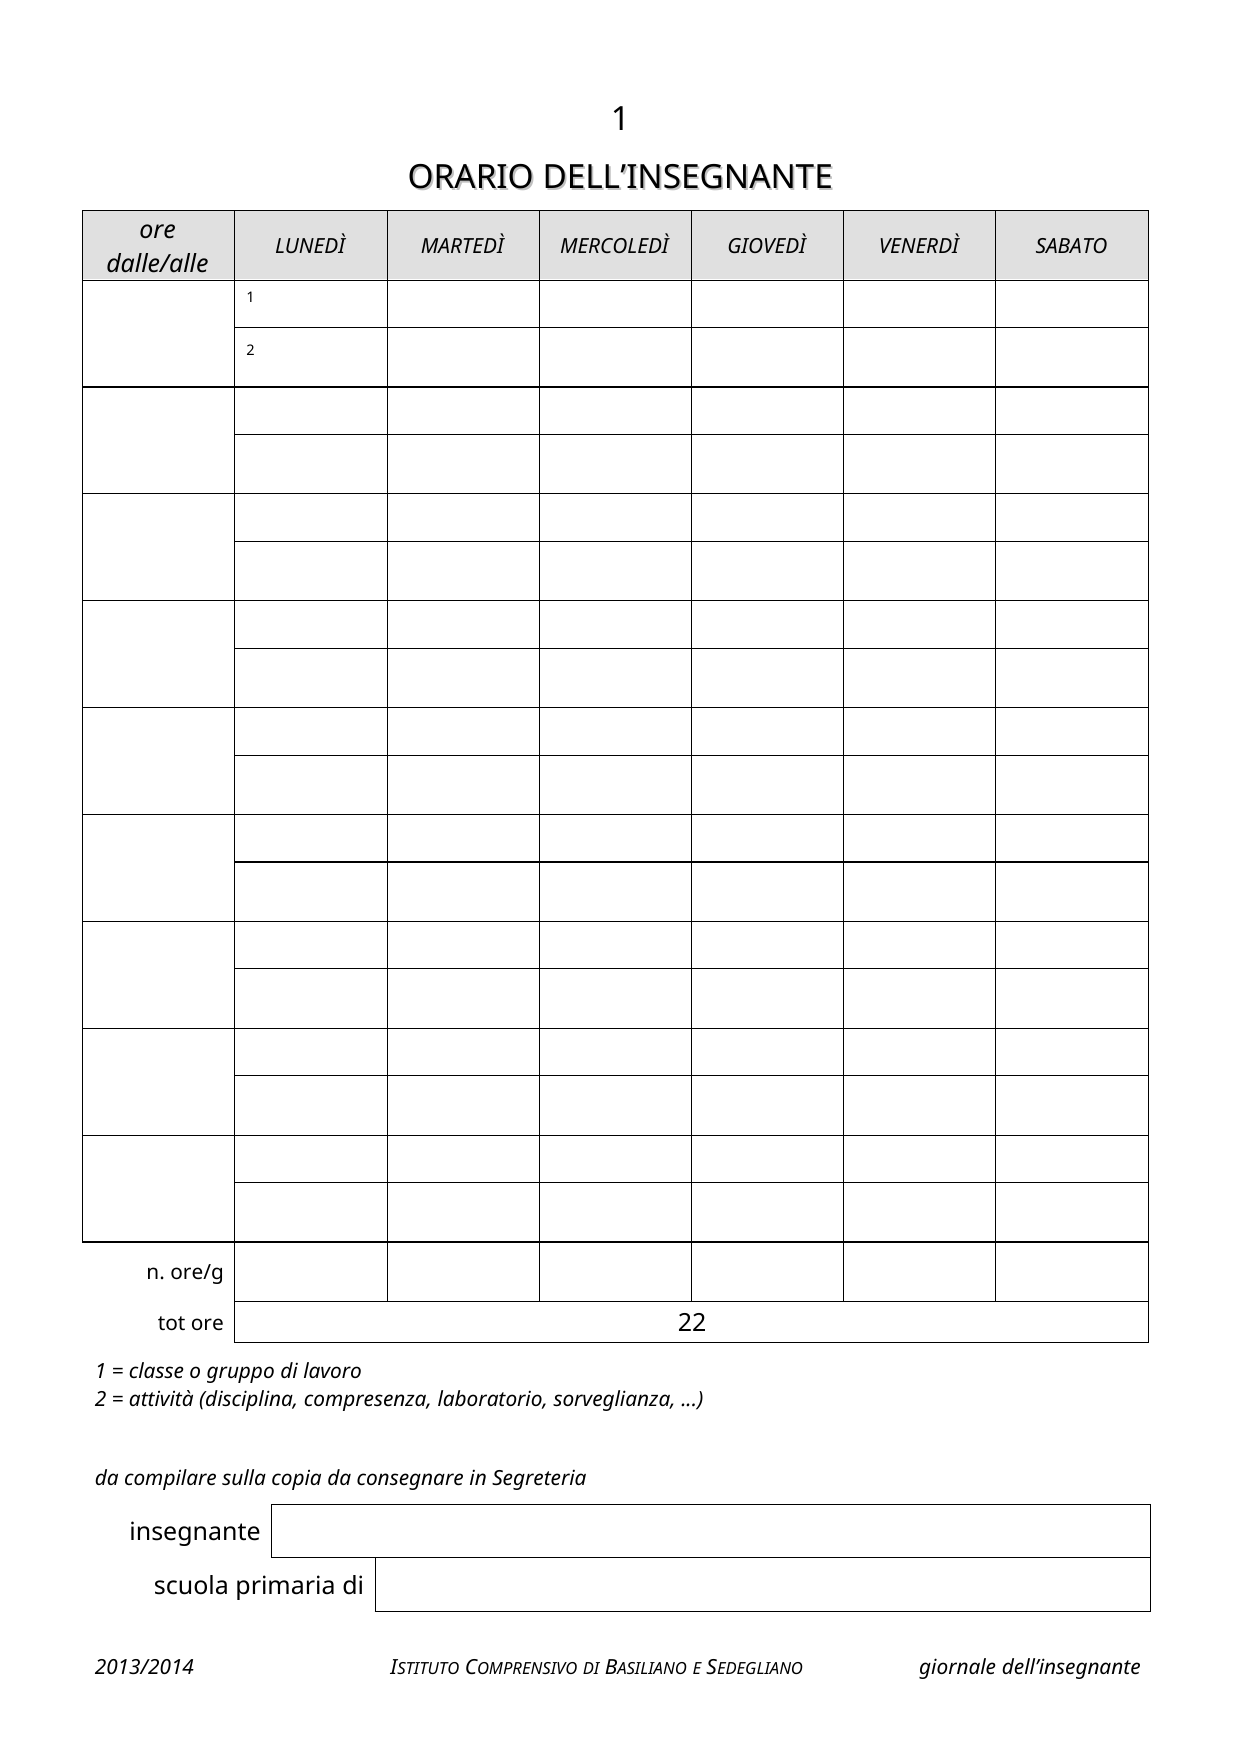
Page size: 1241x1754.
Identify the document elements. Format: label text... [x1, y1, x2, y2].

table_cell [388, 1136, 539, 1182]
table_cell [235, 542, 387, 600]
table_cell [692, 494, 843, 541]
table_cell [388, 281, 539, 327]
table_cell [388, 863, 539, 921]
table_cell [692, 1243, 843, 1301]
text 1 = classe o gruppo di lavoro [94, 1356, 1146, 1384]
table_cell [692, 435, 843, 493]
table_cell [235, 1243, 387, 1301]
table_cell [996, 281, 1148, 327]
table_cell [692, 1029, 843, 1075]
table_cell [996, 1183, 1148, 1241]
table_cell [692, 388, 843, 434]
table_cell [540, 756, 691, 814]
table_cell [692, 649, 843, 707]
table_cell [388, 756, 539, 814]
table_cell [996, 1076, 1148, 1134]
table_cell [540, 1076, 691, 1134]
text orario dell’insegnante [94, 152, 1146, 198]
table_header lunedì [235, 211, 387, 279]
table_header giovedì [692, 211, 843, 279]
table_cell [235, 863, 387, 921]
table_cell [844, 708, 995, 754]
table_cell [996, 815, 1148, 861]
table_cell [844, 388, 995, 434]
table_cell [540, 328, 691, 386]
table_cell 1 [235, 281, 387, 327]
table_cell 22 [235, 1302, 1148, 1342]
table_cell [692, 1136, 843, 1182]
table_cell [235, 708, 387, 754]
table_cell [235, 815, 387, 861]
table_cell [540, 542, 691, 600]
table_cell [388, 1076, 539, 1134]
table_cell n. ore/g [83, 1243, 234, 1301]
table_header venerdì [844, 211, 995, 279]
table_cell [235, 601, 387, 648]
text 2 = attività (disciplina, compresenza, laboratorio, sorveglianza, ...) [94, 1384, 1146, 1413]
table_cell [844, 328, 995, 386]
table_header martedì [388, 211, 539, 279]
table_cell [844, 969, 995, 1028]
table_cell [996, 542, 1148, 600]
table_cell [844, 1136, 995, 1182]
table_cell [996, 756, 1148, 814]
table_cell [692, 281, 843, 327]
table_cell [540, 863, 691, 921]
table_cell [388, 922, 539, 968]
table_cell [844, 601, 995, 648]
table_cell [692, 708, 843, 754]
table_cell [83, 281, 234, 386]
table_cell [540, 388, 691, 434]
table_cell [388, 328, 539, 386]
table_cell [235, 435, 387, 493]
table_cell [844, 435, 995, 493]
table_cell [844, 863, 995, 921]
table_cell [996, 649, 1148, 707]
table_cell [540, 708, 691, 754]
table_cell [235, 969, 387, 1028]
table_cell [692, 601, 843, 648]
table_cell [235, 1076, 387, 1134]
table_cell [388, 815, 539, 861]
table_cell [388, 649, 539, 707]
table_cell [235, 922, 387, 968]
table_cell [844, 1243, 995, 1301]
table_cell [235, 388, 387, 434]
table_cell [844, 542, 995, 600]
table_header ore dalle/alle [83, 211, 234, 279]
table_cell [83, 922, 234, 1028]
table_cell [692, 863, 843, 921]
text da compilare sulla copia da consegnare in Segreteria [94, 1463, 1146, 1491]
table_cell [388, 1243, 539, 1301]
table_cell [83, 494, 234, 600]
table_cell [540, 1183, 691, 1241]
table_cell [83, 1029, 234, 1134]
table_cell [996, 969, 1148, 1028]
table_cell [388, 1029, 539, 1075]
table_cell [692, 542, 843, 600]
table_header [272, 1505, 1150, 1557]
table_cell [844, 815, 995, 861]
table_cell [692, 328, 843, 386]
table_cell [83, 1136, 234, 1241]
table_cell [540, 649, 691, 707]
table_cell [844, 756, 995, 814]
table_cell [692, 922, 843, 968]
table_cell [692, 969, 843, 1028]
table_header sabato [996, 211, 1148, 279]
table_cell [388, 1183, 539, 1241]
table_header insegnante [83, 1504, 271, 1557]
table_cell [844, 1183, 995, 1241]
table_cell [540, 281, 691, 327]
table_cell [540, 435, 691, 493]
table_cell tot ore [83, 1301, 234, 1342]
table_cell [388, 601, 539, 648]
table_cell [388, 388, 539, 434]
table_cell [996, 1029, 1148, 1075]
table_cell [996, 922, 1148, 968]
table_cell [235, 756, 387, 814]
table_cell [692, 756, 843, 814]
table_cell [996, 435, 1148, 493]
table_cell [692, 815, 843, 861]
table_cell [996, 863, 1148, 921]
table_cell [235, 1183, 387, 1241]
table_cell [235, 1136, 387, 1182]
table_cell [996, 1243, 1148, 1301]
table_cell [996, 1136, 1148, 1182]
table_cell [388, 542, 539, 600]
table_cell [540, 1029, 691, 1075]
table_cell [844, 281, 995, 327]
table_cell [540, 1243, 691, 1301]
table_cell [388, 708, 539, 754]
table_cell [996, 328, 1148, 386]
table_cell [844, 494, 995, 541]
table_cell [83, 601, 234, 707]
table_cell [540, 601, 691, 648]
table_cell [83, 815, 234, 921]
table_cell [540, 494, 691, 541]
table_cell [996, 708, 1148, 754]
table_cell [376, 1558, 1150, 1611]
table_cell [844, 922, 995, 968]
table_cell [540, 1136, 691, 1182]
table_header mercoledì [540, 211, 691, 279]
table_cell [692, 1076, 843, 1134]
table_cell [844, 1029, 995, 1075]
table_cell [540, 922, 691, 968]
table_cell [388, 969, 539, 1028]
table_cell scuola primaria di [83, 1557, 375, 1611]
table_cell [996, 601, 1148, 648]
table_cell [996, 388, 1148, 434]
table_cell [83, 708, 234, 814]
table_cell [235, 1029, 387, 1075]
table_cell [844, 1076, 995, 1134]
table_cell [235, 649, 387, 707]
table_cell [388, 435, 539, 493]
table_cell [844, 649, 995, 707]
table_cell [388, 494, 539, 541]
table_cell 2 [235, 328, 387, 386]
table_cell [540, 969, 691, 1028]
table_cell [83, 388, 234, 493]
table_cell [235, 494, 387, 541]
table_cell [996, 494, 1148, 541]
table_cell [540, 815, 691, 861]
text 1 [94, 94, 1146, 140]
table_cell [692, 1183, 843, 1241]
